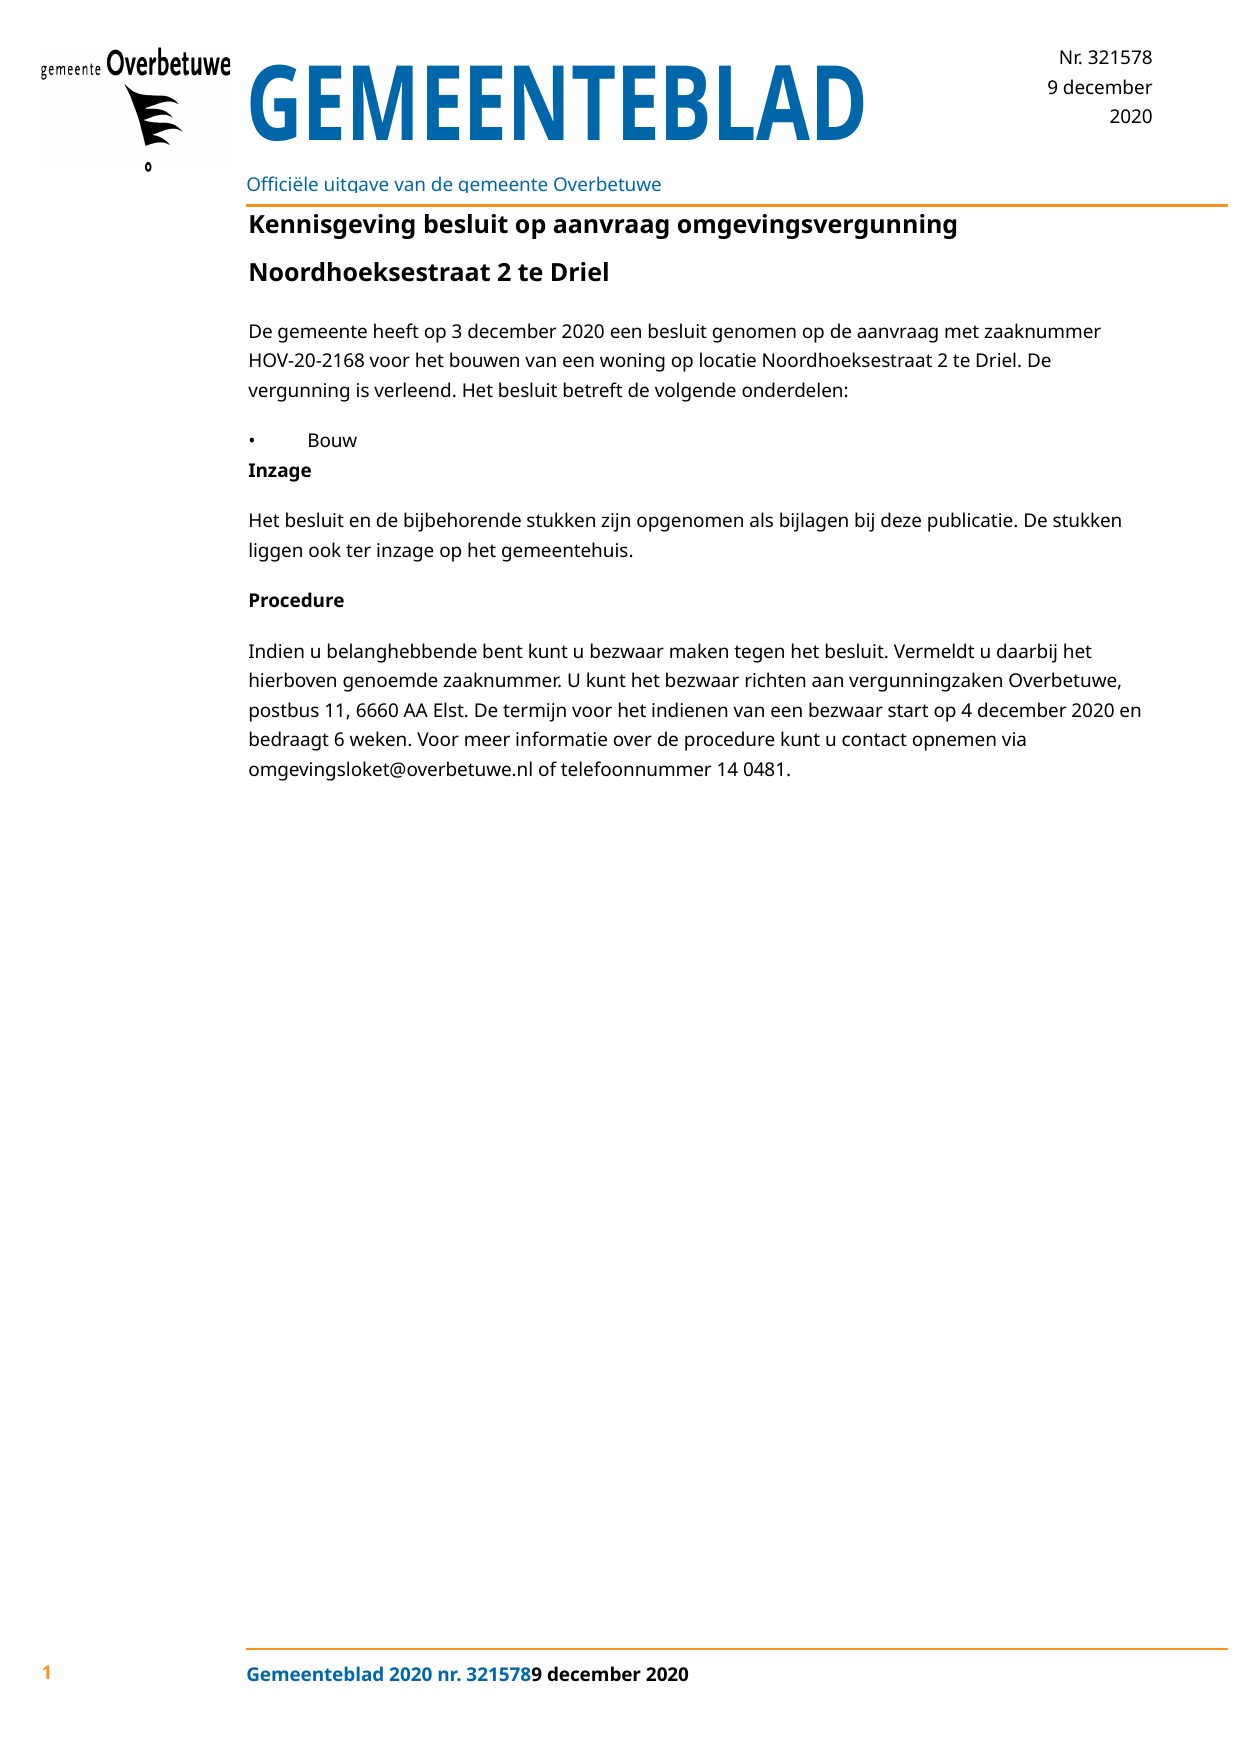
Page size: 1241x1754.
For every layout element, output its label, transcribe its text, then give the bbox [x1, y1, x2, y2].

text Kennisgeving besluit op aanvraag omgevingsvergunning Noordhoeksestraat 2 te Driel [248, 207, 1152, 288]
text Het besluit en de bijbehorende stukken zijn opgenomen als bijlagen bij deze publicatie. De stukken liggen ook ter inzage op het gemeentehuis. [248, 507, 1152, 563]
text Indien u belanghebbende bent kunt u bezwaar maken tegen het besluit. Vermeldt u daarbij het hierboven genoemde zaaknummer. U kunt het bezwaar richten aan vergunningzaken Overbetuwe, postbus 11, 6660 AA Elst. De termijn voor het indienen van een bezwaar start op 4 december 2020 en bedraagt 6 weken. Voor meer informatie over de procedure kunt u contact opnemen via omgevingsloket@overbetuwe.nl of telefoonnummer 14 0481. [248, 638, 1152, 782]
list Bouw [248, 427, 1152, 453]
text Inzage [248, 457, 1152, 483]
picture [41, 47, 231, 172]
text De gemeente heeft op 3 december 2020 een besluit genomen op de aanvraag met zaaknummer HOV-20-2168 voor het bouwen van een woning op locatie Noordhoeksestraat 2 te Driel. De vergunning is verleend. Het besluit betreft de volgende onderdelen: [248, 318, 1152, 403]
text Procedure [248, 587, 1152, 613]
